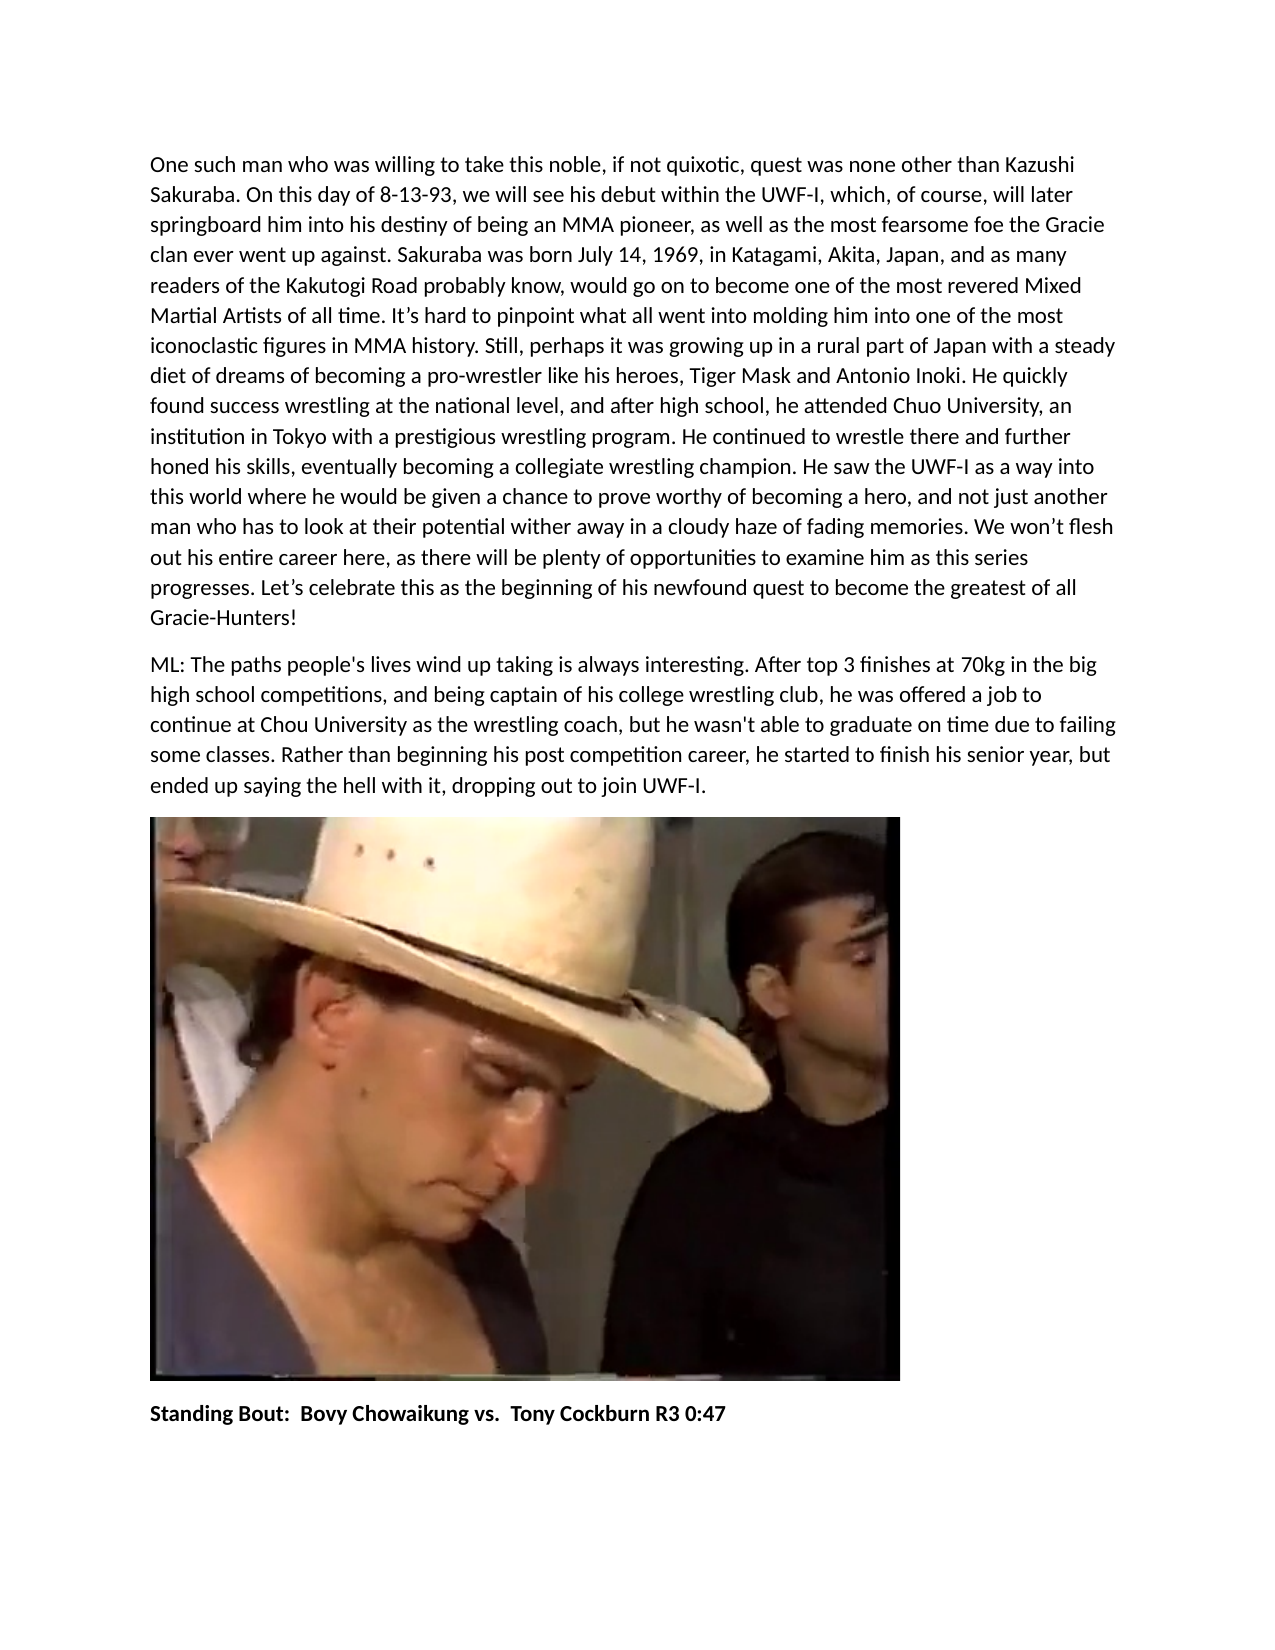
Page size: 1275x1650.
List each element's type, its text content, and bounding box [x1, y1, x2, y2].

text One such man who was willing to take this noble, if not quixotic, quest was none other than Kazushi Sakuraba. On this day of 8-13-93, we will see his debut within the UWF-I, which, of course, will later springboard him into his destiny of being an MMA pioneer, as well as the most fearsome foe the Gracie clan ever went up against. Sakuraba was born July 14, 1969, in Katagami, Akita, Japan, and as many readers of the Kakutogi Road probably know, would go on to become one of the most revered Mixed Martial Artists of all time. It’s hard to pinpoint what all went into molding him into one of the most iconoclastic figures in MMA history. Still, perhaps it was growing up in a rural part of Japan with a steady diet of dreams of becoming a pro-wrestler like his heroes, Tiger Mask and Antonio Inoki. He quickly found success wrestling at the national level, and after high school, he attended Chuo University, an institution in Tokyo with a prestigious wrestling program. He continued to wrestle there and further honed his skills, eventually becoming a collegiate wrestling champion. He saw the UWF-I as a way into this world where he would be given a chance to prove worthy of becoming a hero, and not just another man who has to look at their potential wither away in a cloudy haze of fading memories. We won’t flesh out his entire career here, as there will be plenty of opportunities to examine him as this series progresses. Let’s celebrate this as the beginning of his newfound quest to become the greatest of all Gracie-Hunters! [150, 150, 1125, 631]
text ML: The paths people's lives wind up taking is always interesting. After top 3 finishes at 70kg in the big high school competitions, and being captain of his college wrestling club, he was offered a job to continue at Chou University as the wrestling coach, but he wasn't able to graduate on time due to failing some classes. Rather than beginning his post competition career, he started to finish his senior year, but ended up saying the hell with it, dropping out to join UWF-I. [150, 650, 1125, 799]
text Standing Bout: Bovy Chowaikung vs. Tony Cockburn R3 0:47 [150, 1399, 1125, 1427]
picture [150, 817, 901, 1381]
